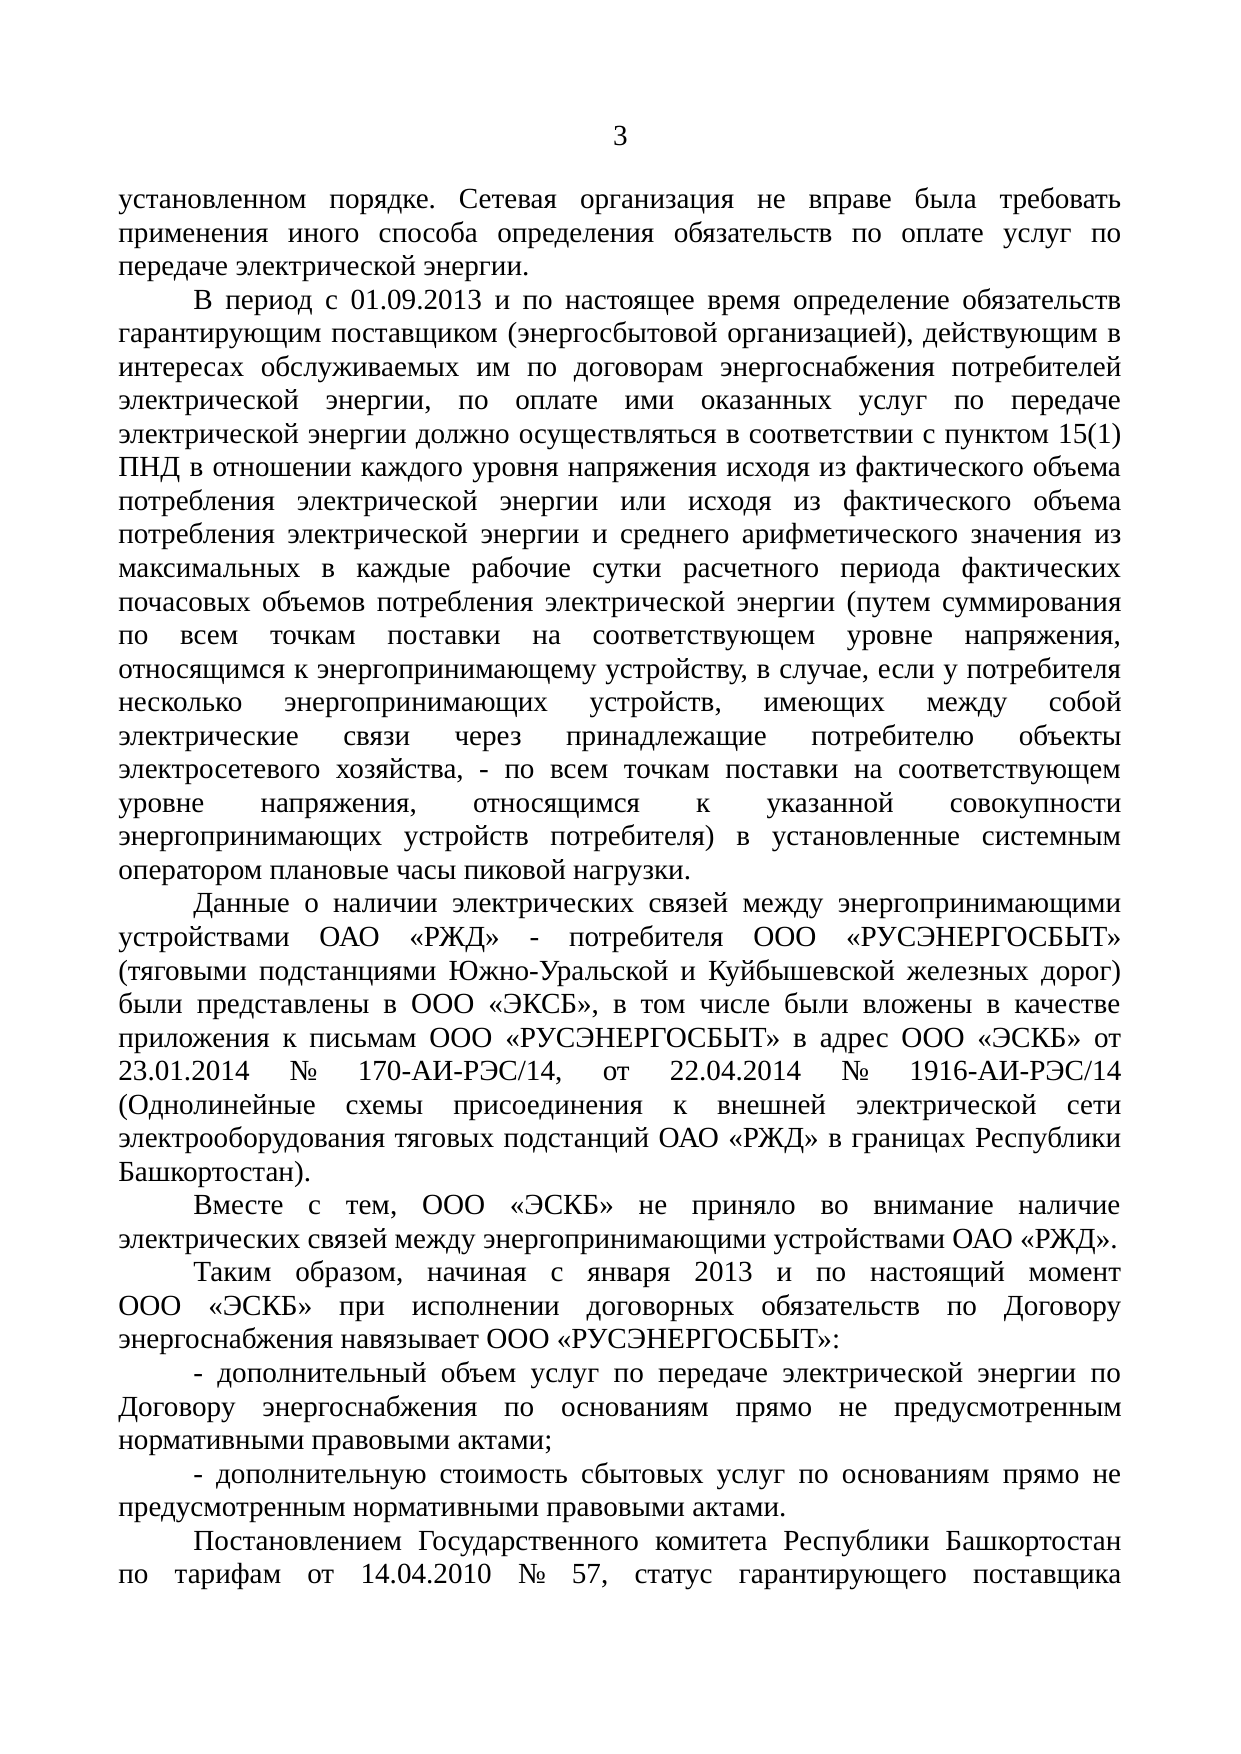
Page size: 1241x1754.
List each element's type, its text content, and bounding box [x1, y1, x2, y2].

text - дополнительный объем услуг по передаче электрической энергии по Договору энергоснабжения по основаниям прямо не предусмотренным нормативными правовыми актами; [118, 1355, 1122, 1456]
text Постановлением Государственного комитета Республики Башкортостан по тарифам от 14.04.2010 № 57, статус гарантирующего поставщика [118, 1523, 1122, 1590]
text - дополнительную стоимость сбытовых услуг по основаниям прямо не предусмотренным нормативными правовыми актами. [118, 1456, 1122, 1523]
text В период с 01.09.2013 и по настоящее время определение обязательств гарантирующим поставщиком (энергосбытовой организацией), действующим в интересах обслуживаемых им по договорам энергоснабжения потребителей электрической энергии, по оплате ими оказанных услуг по передаче электрической энергии должно осуществляться в соответствии с пунктом 15(1) ПНД в отношении каждого уровня напряжения исходя из фактического объема потребления электрической энергии или исходя из фактического объема потребления электрической энергии и среднего арифметического значения из максимальных в каждые рабочие сутки расчетного периода фактических почасовых объемов потребления электрической энергии (путем суммирования по всем точкам поставки на соответствующем уровне напряжения, относящимся к энергопринимающему устройству, в случае, если у потребителя несколько энергопринимающих устройств, имеющих между собой электрические связи через принадлежащие потребителю объекты электросетевого хозяйства, - по всем точкам поставки на соответствующем уровне напряжения, относящимся к указанной совокупности энергопринимающих устройств потребителя) в установленные системным оператором плановые часы пиковой нагрузки. [118, 282, 1122, 886]
text Данные о наличии электрических связей между энергопринимающими устройствами ОАО «РЖД» - потребителя ООО «РУСЭНЕРГОСБЫТ» (тяговыми подстанциями Южно-Уральской и Куйбышевской железных дорог) были представлены в ООО «ЭКСБ», в том числе были вложены в качестве приложения к письмам ООО «РУСЭНЕРГОСБЫТ» в адрес ООО «ЭСКБ» от 23.01.2014 № 170-АИ-РЭС/14, от 22.04.2014 № 1916-АИ-РЭС/14 (Однолинейные схемы присоединения к внешней электрической сети электрооборудования тяговых подстанций ОАО «РЖД» в границах Республики Башкортостан). [118, 886, 1122, 1187]
text Вместе с тем, ООО «ЭСКБ» не приняло во внимание наличие электрических связей между энергопринимающими устройствами ОАО «РЖД». [118, 1187, 1122, 1254]
text Таким образом, начиная с января 2013 и по настоящий момент ООО «ЭСКБ» при исполнении договорных обязательств по Договору энергоснабжения навязывает ООО «РУСЭНЕРГОСБЫТ»: [118, 1254, 1122, 1355]
text установленном порядке. Сетевая организация не вправе была требовать применения иного способа определения обязательств по оплате услуг по передаче электрической энергии. [118, 181, 1122, 282]
